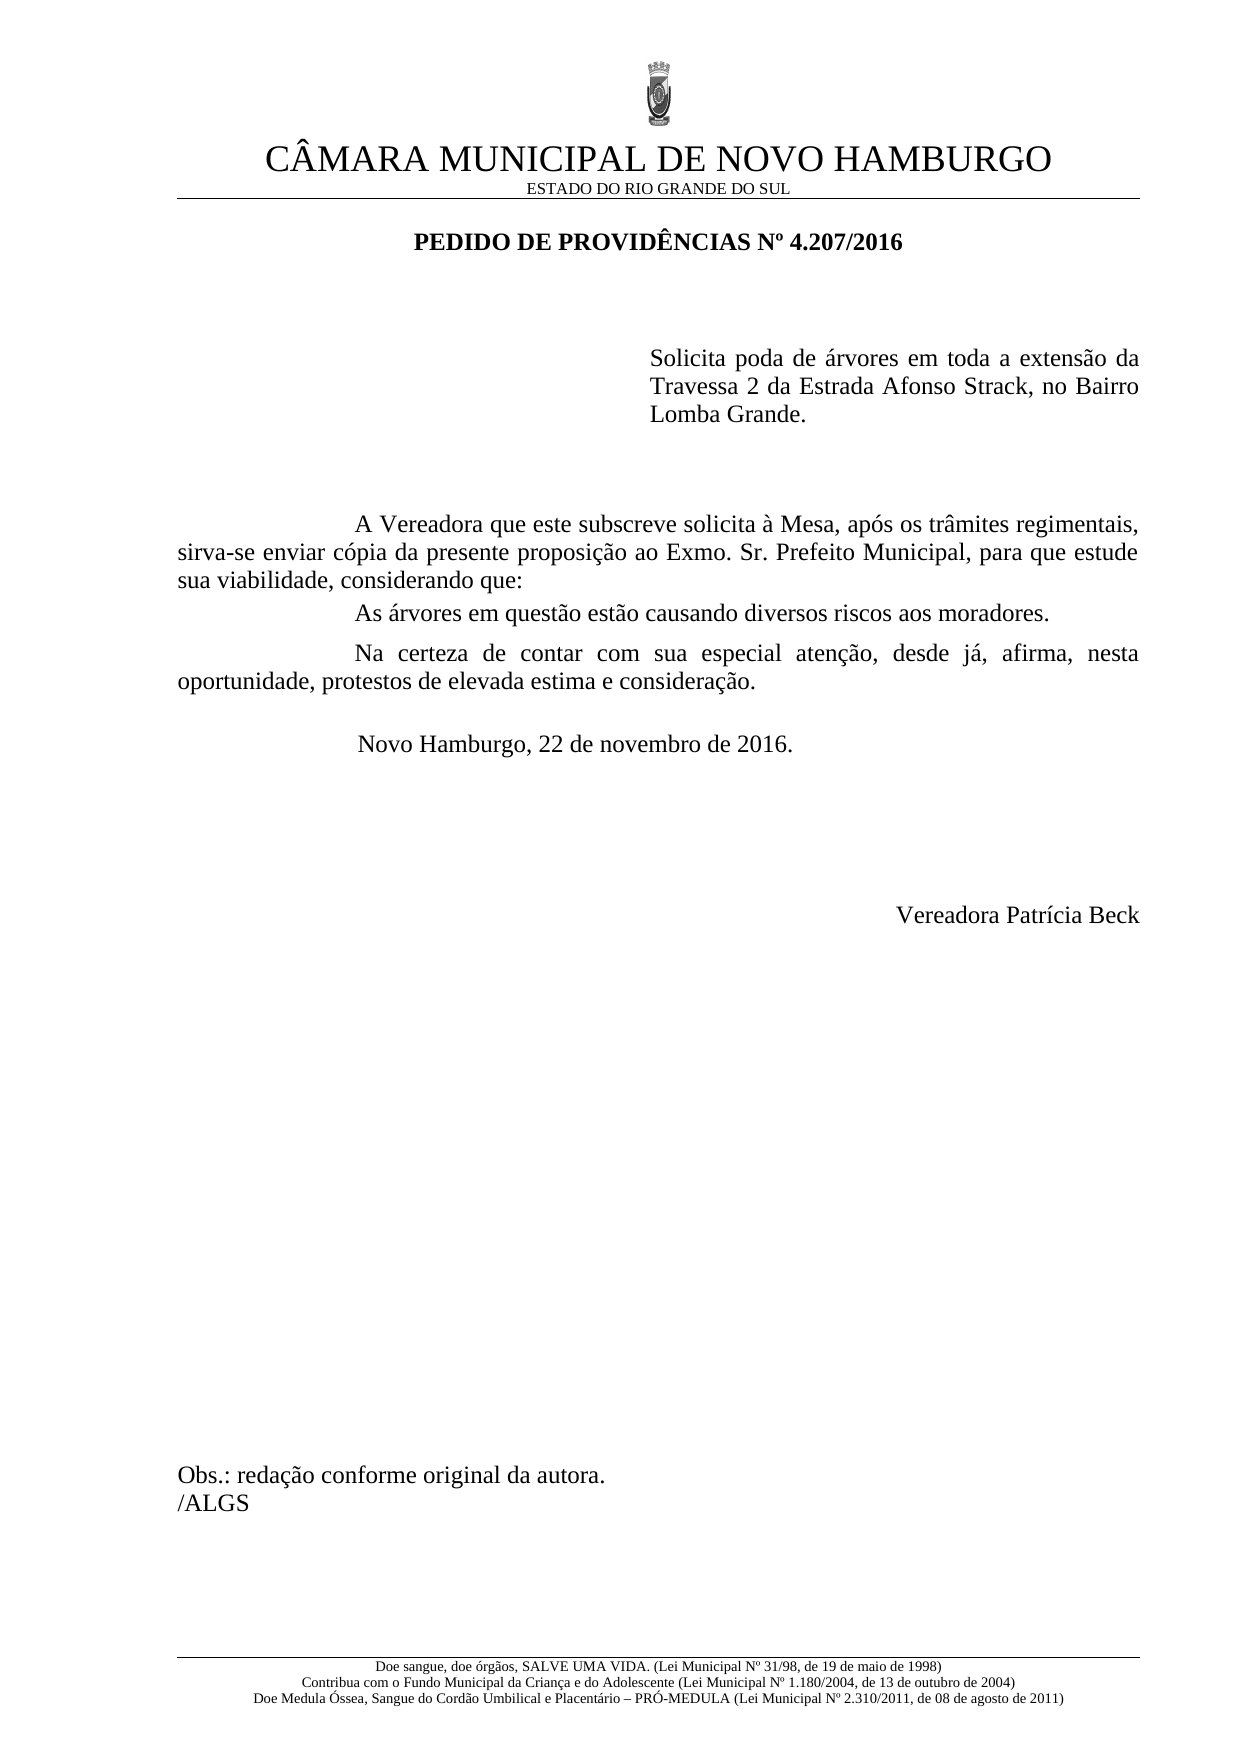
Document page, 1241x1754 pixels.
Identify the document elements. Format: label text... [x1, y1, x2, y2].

text Vereadora Patrícia Beck [177, 901, 1140, 929]
text Novo Hamburgo, 22 de novembro de 2016. [177, 730, 1140, 758]
text Solicita poda de árvores em toda a extensão da Travessa 2 da Estrada Afonso Strack, no Bairro Lomba Grande. [649, 344, 1140, 428]
text /ALGS [177, 1489, 1140, 1516]
text Na certeza de contar com sua especial atenção, desde já, afirma, nesta oportunidade, protestos de elevada estima e consideração. [177, 639, 1140, 694]
text PEDIDO DE PROVIDÊNCIAS Nº 4.207/2016 [177, 228, 1140, 256]
text As árvores em questão estão causando diversos riscos aos moradores. [177, 599, 1140, 627]
text Obs.: redação conforme original da autora. [177, 1461, 1140, 1489]
text A Vereadora que este subscreve solicita à Mesa, após os trâmites regimentais, sirva-se enviar cópia da presente proposição ao Exmo. Sr. Prefeito Municipal, para que estude sua viabilidade, considerando que: [177, 510, 1140, 593]
